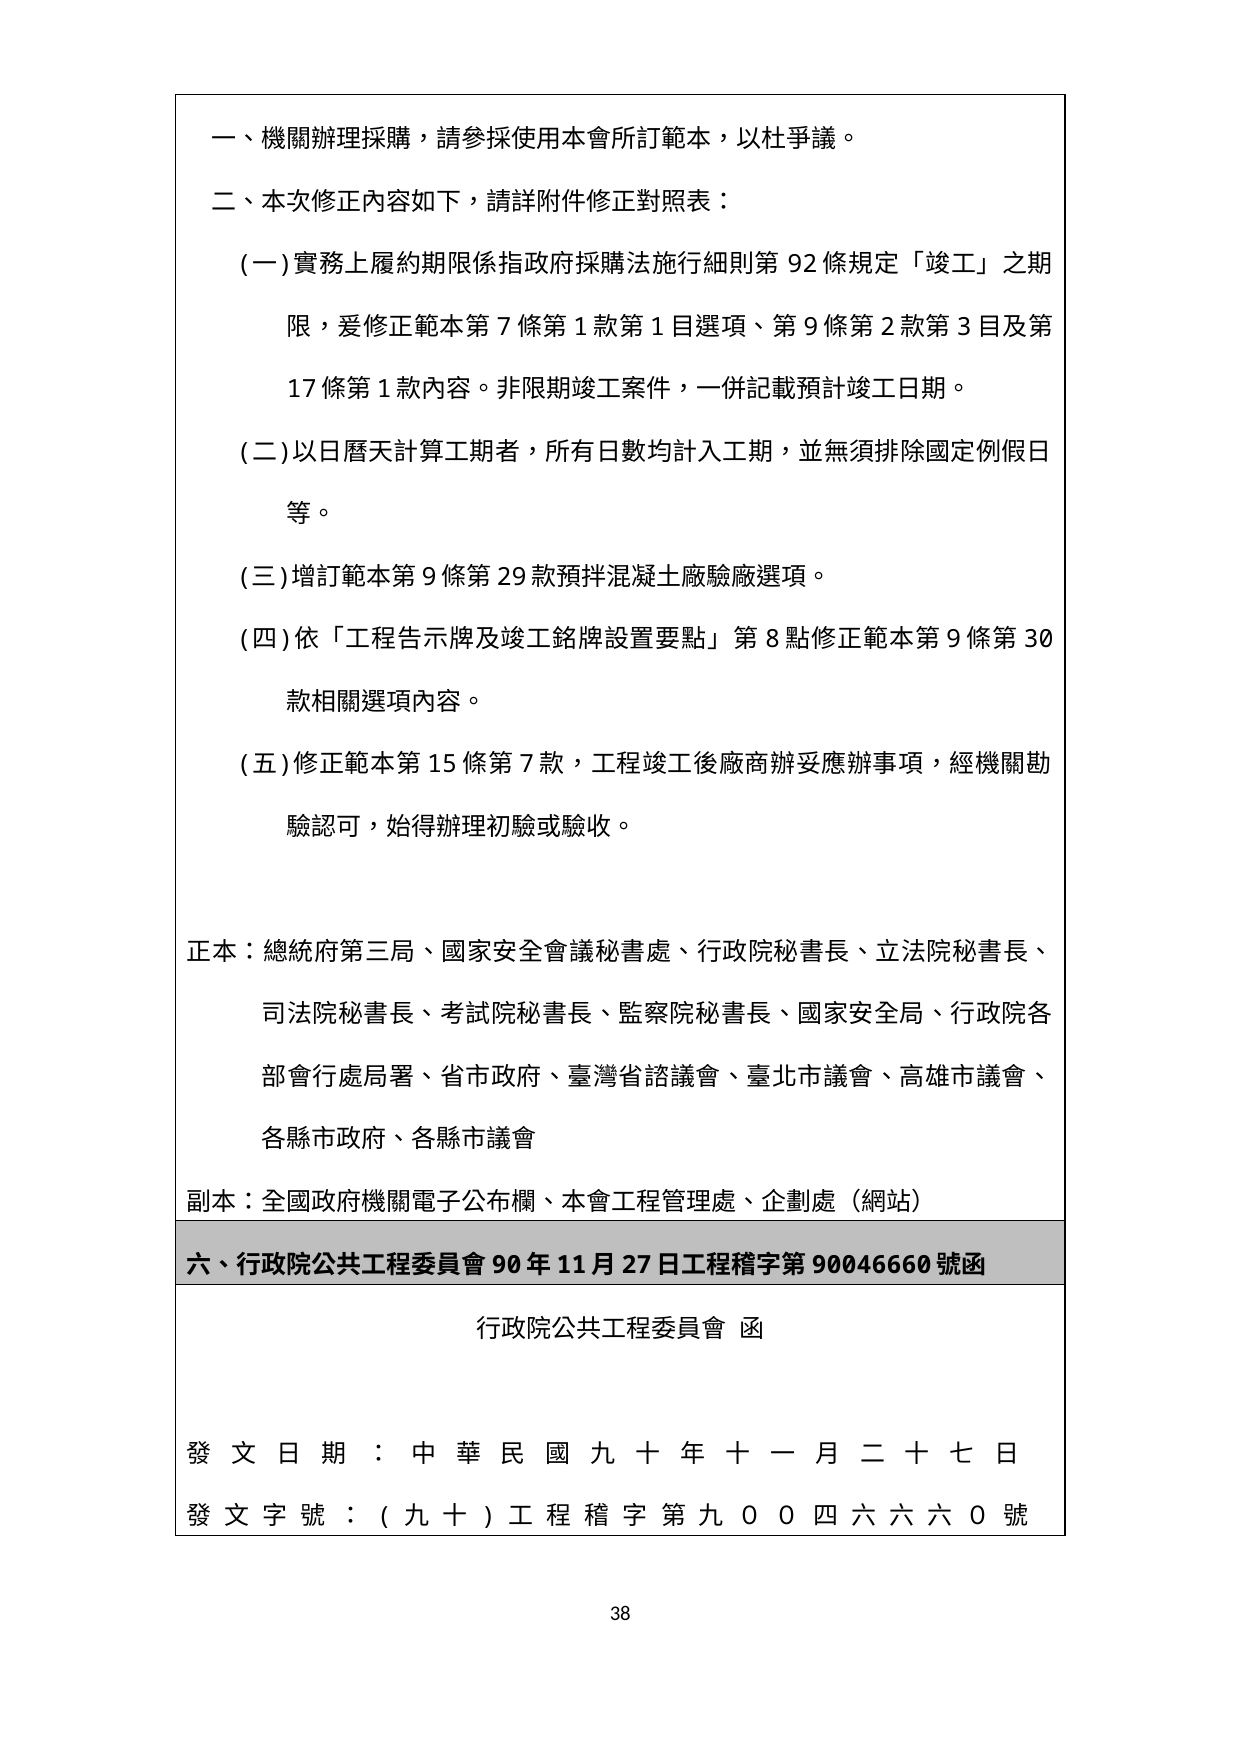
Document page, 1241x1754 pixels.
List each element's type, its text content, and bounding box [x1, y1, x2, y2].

table_cell 行政院公共工程委員會 函 發文日期：中華民國九十年十一月二十七日 發文字號：(九十)工程稽字第九００四六六六０號 [176, 1285, 1064, 1535]
table_cell 六、行政院公共工程委員會90年11月27日工程稽字第90046660號函 [176, 1221, 1064, 1284]
table_cell 一、機關辦理採購，請參採使用本會所訂範本，以杜爭議。 二、本次修正內容如下，請詳附件修正對照表： (一)實務上履約期限係指政府採購法施行細則第92條規定「竣工」之期限，爰修正範本第7條第1款第1目選項、第9條第2款第3目及第17條第1款內容。非限期竣工案件，一併記載預計竣工日期。 (二)以日曆天計算工期者，所有日數均計入工期，並無須排除國定例假日等。 (三)增訂範本第9條第29款預拌混凝土廠驗廠選項。 (四)依「工程告示牌及竣工銘牌設置要點」第8點修正範本第9條第30款相關選項內容。 (五)修正範本第15條第7款，工程竣工後廠商辦妥應辦事項，經機關勘驗認可，始得辦理初驗或驗收。 正本：總統府第三局、國家安全會議秘書處、行政院秘書長、立法院秘書長、司法院秘書長、考試院秘書長、監察院秘書長、國家安全局、行政院各部會行處局署、省市政府、臺灣省諮議會、臺北市議會、高雄市議會、各縣市政府、各縣市議會 副本：全國政府機關電子公布欄、本會工程管理處、企劃處（網站） [176, 95, 1064, 1220]
